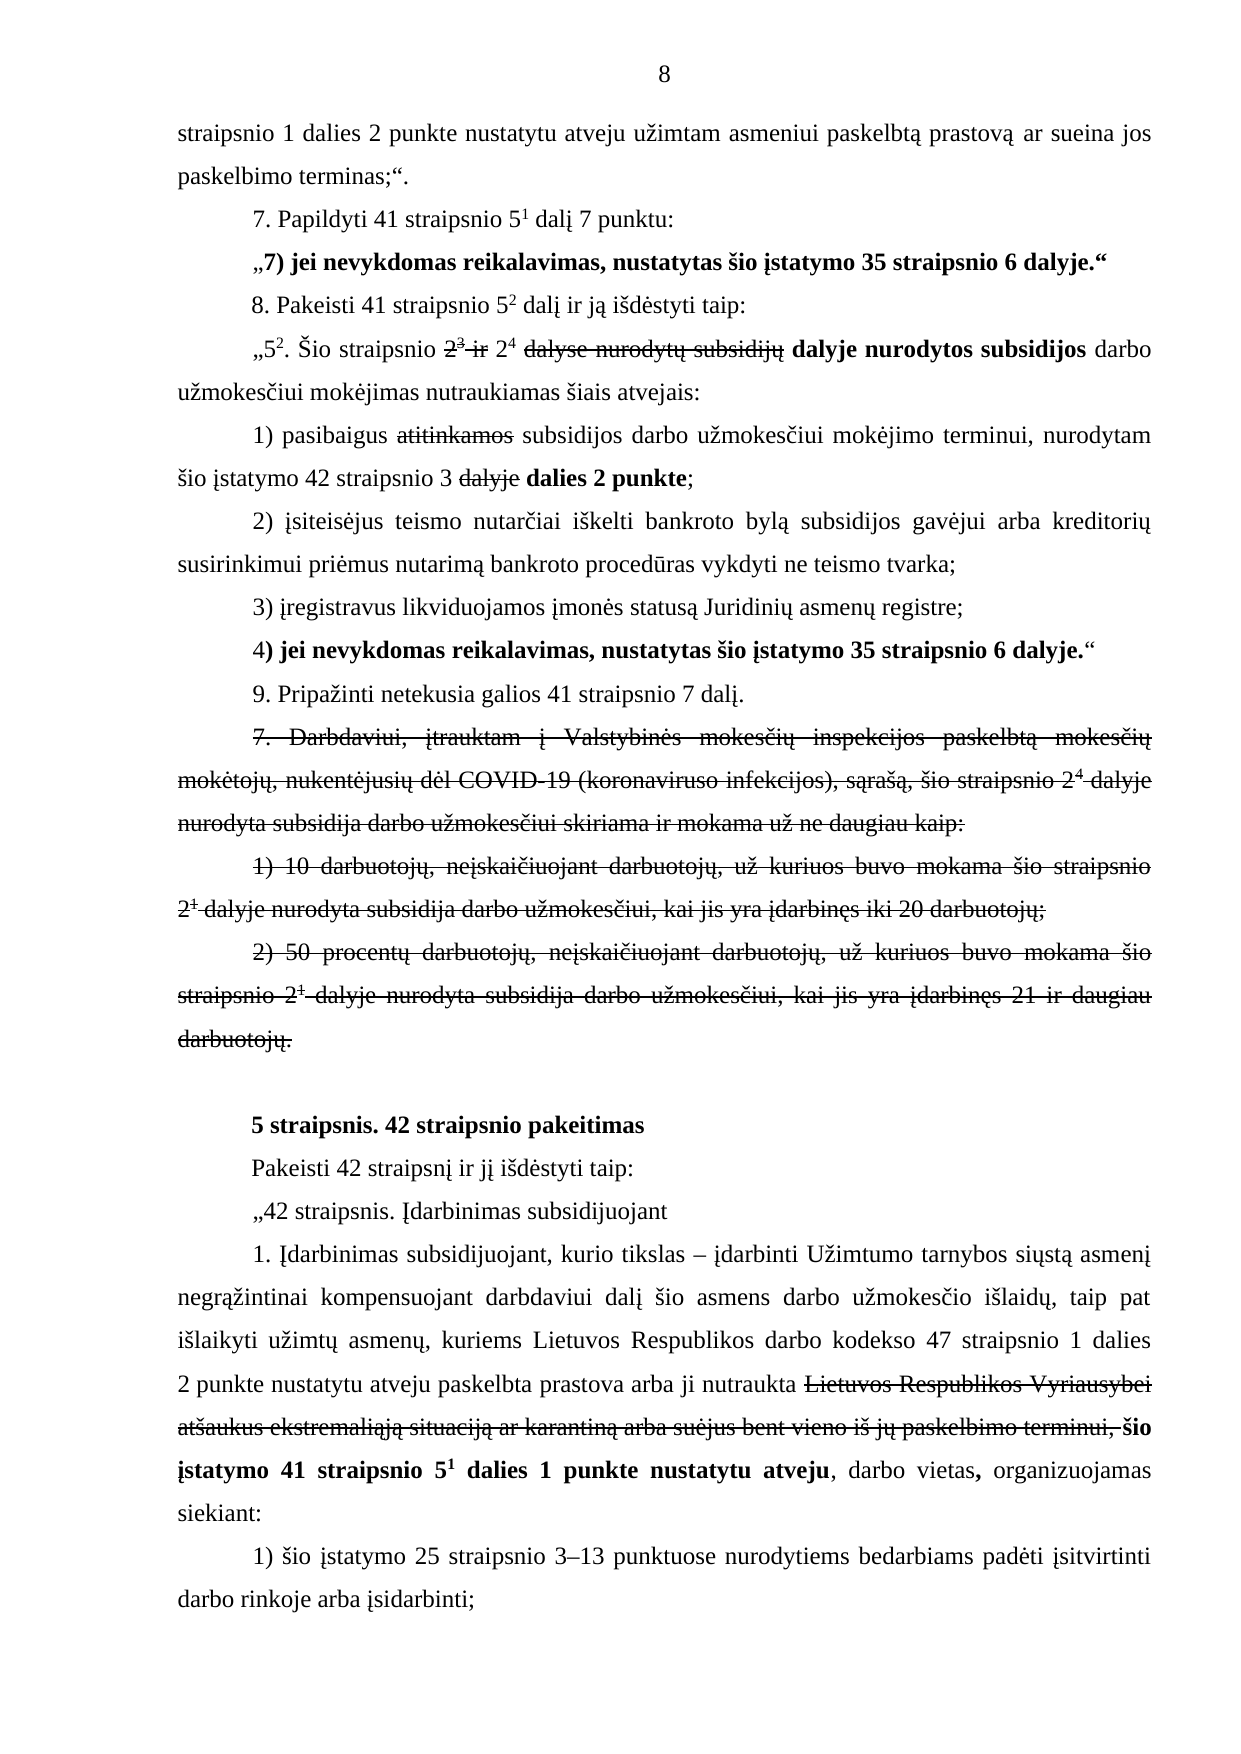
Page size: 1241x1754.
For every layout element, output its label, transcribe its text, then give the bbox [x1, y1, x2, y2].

text 4) jei nevykdomas reikalavimas, nustatytas šio įstatymo 35 straipsnio 6 dalyje.“ [177, 636, 1152, 664]
text 1. Įdarbinimas subsidijuojant, kurio tikslas – įdarbinti Užimtumo tarnybos siųstą asmenį negrąžintinai kompensuojant darbdaviui dalį šio asmens darbo užmokesčio išlaidų, taip pat išlaikyti užimtų asmenų, kuriems Lietuvos Respublikos darbo kodekso 47 straipsnio 1 dalies 2 punkte nustatytu atveju paskelbta prastova arba ji nutraukta Lietuvos Respublikos Vyriausybei atšaukus ekstremaliąją situaciją ar karantiną arba suėjus bent vieno iš jų paskelbimo terminui, šio įstatymo 41 straipsnio 51 dalies 1 punkte nustatytu atveju, darbo vietas, organizuojamas siekiant: [177, 1239, 1152, 1527]
text „52. Šio straipsnio 23 ir 24 dalyse nurodytų subsidijų dalyje nurodytos subsidijos darbo užmokesčiui mokėjimas nutraukiamas šiais atvejais: [177, 334, 1152, 406]
text 3) įregistravus likviduojamos įmonės statusą Juridinių asmenų registre; [177, 592, 1152, 621]
text 1) pasibaigus atitinkamos subsidijos darbo užmokesčiui mokėjimo terminui, nurodytam šio įstatymo 42 straipsnio 3 dalyje dalies 2 punkte; [177, 420, 1152, 492]
text 1) 10 darbuotojų, neįskaičiuojant darbuotojų, už kuriuos buvo mokama šio straipsnio 21 dalyje nurodyta subsidija darbo užmokesčiui, kai jis yra įdarbinęs iki 20 darbuotojų; [177, 851, 1152, 923]
text 8. Pakeisti 41 straipsnio 52 dalį ir ją išdėstyti taip: [177, 291, 1152, 319]
text 2) įsiteisėjus teismo nutarčiai iškelti bankroto bylą subsidijos gavėjui arba kreditorių susirinkimui priėmus nutarimą bankroto procedūras vykdyti ne teismo tvarka; [177, 506, 1152, 578]
text Pakeisti 42 straipsnį ir jį išdėstyti taip: [177, 1153, 1152, 1182]
text 9. Pripažinti netekusia galios 41 straipsnio 7 dalį. [177, 679, 1152, 707]
text 1) šio įstatymo 25 straipsnio 3–13 punktuose nurodytiems bedarbiams padėti įsitvirtinti darbo rinkoje arba įsidarbinti; [177, 1541, 1152, 1613]
text 5 straipsnis. 42 straipsnio pakeitimas [177, 1110, 1152, 1139]
text straipsnio 1 dalies 2 punkte nustatytu atveju užimtam asmeniui paskelbtą prastovą ar sueina jos paskelbimo terminas;“. [177, 118, 1152, 190]
text „7) jei nevykdomas reikalavimas, nustatytas šio įstatymo 35 straipsnio 6 dalyje.“ [177, 247, 1152, 276]
text „42 straipsnis. Įdarbinimas subsidijuojant [177, 1196, 1152, 1225]
text 2) 50 procentų darbuotojų, neįskaičiuojant darbuotojų, už kuriuos buvo mokama šio straipsnio 21 dalyje nurodyta subsidija darbo užmokesčiui, kai jis yra įdarbinęs 21 ir daugiau darbuotojų. [177, 937, 1152, 1052]
text 7. Darbdaviui, įtrauktam į Valstybinės mokesčių inspekcijos paskelbtą mokesčių mokėtojų, nukentėjusių dėl COVID-19 (koronaviruso infekcijos), sąrašą, šio straipsnio 24 dalyje nurodyta subsidija darbo užmokesčiui skiriama ir mokama už ne daugiau kaip: [177, 722, 1152, 837]
text 7. Papildyti 41 straipsnio 51 dalį 7 punktu: [177, 204, 1152, 233]
